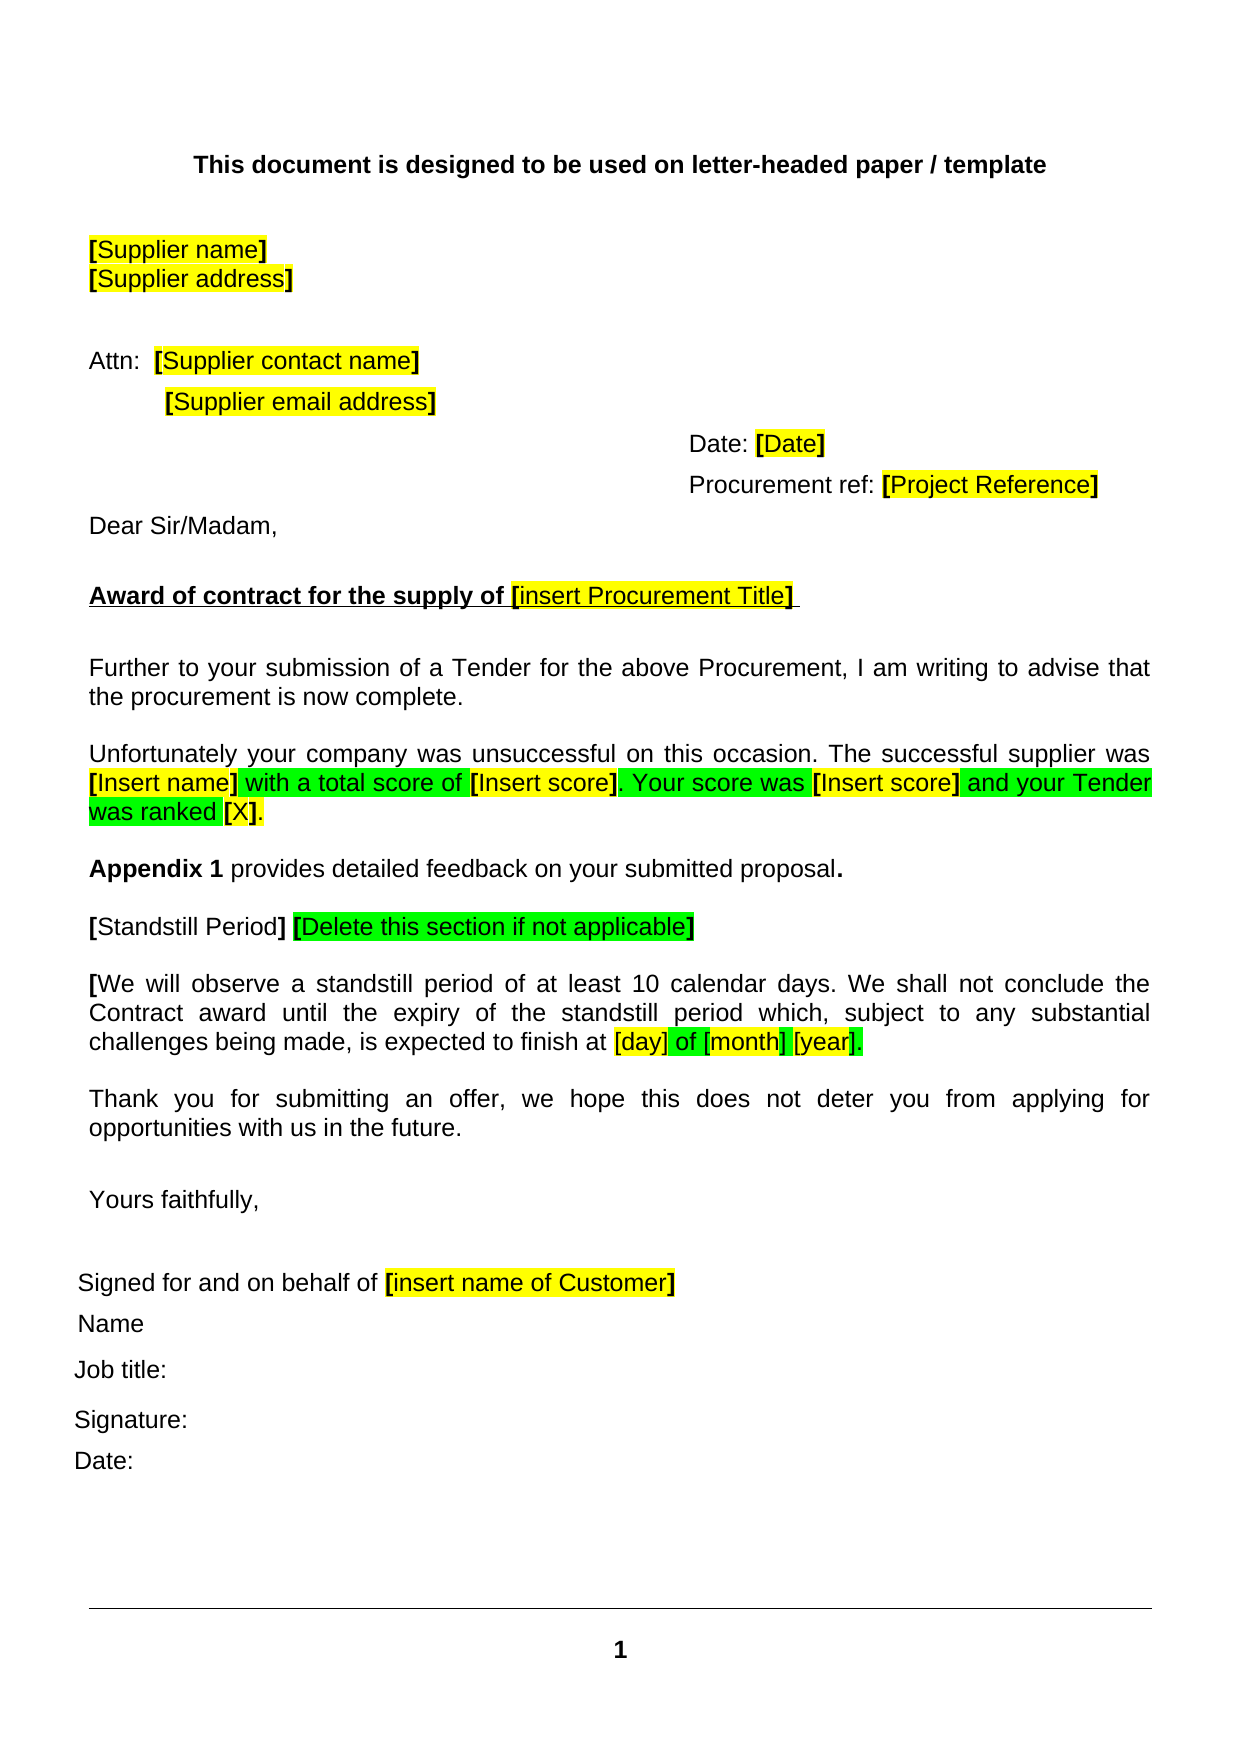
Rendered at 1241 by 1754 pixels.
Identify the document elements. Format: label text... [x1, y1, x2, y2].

table_cell Date: [63, 1446, 668, 1487]
table_cell Name Job title: [63, 1309, 668, 1405]
table_cell [668, 1309, 974, 1405]
text Date: [Date] [689, 428, 1151, 457]
text [Standstill Period] [Delete this section if not applicable] [89, 912, 1152, 941]
text Attn: [Supplier contact name] [89, 346, 1152, 375]
text Award of contract for the supply of [insert Procurement Title] [89, 581, 1152, 609]
table_cell [668, 1405, 974, 1446]
text Procurement ref: [Project Reference] [614, 470, 1151, 498]
table_header Signed for and on behalf of [insert name of Customer] [63, 1227, 974, 1309]
text Unfortunately your company was unsuccessful on this occasion. The successful supplier was [Insert name] with a total score of [Insert score]. Your score was [Insert score] and your Tender was ranked [X]. [89, 739, 1152, 826]
text Yours faithfully, [89, 1185, 1152, 1214]
text Thank you for submitting an offer, we hope this does not deter you from applying for opportunities with us in the future. [89, 1084, 1152, 1142]
text [Supplier name] [Supplier address] [89, 235, 1152, 292]
text This document is designed to be used on letter-headed paper / template [89, 150, 1152, 179]
table_cell [668, 1446, 974, 1487]
table_cell Signature: [63, 1405, 668, 1446]
text Further to your submission of a Tender for the above Procurement, I am writing to advise that the procurement is now complete. [89, 653, 1152, 711]
text [Supplier email address] [89, 387, 1152, 416]
text Appendix 1 provides detailed feedback on your submitted proposal. [89, 854, 1152, 883]
text Dear Sir/Madam, [89, 511, 1152, 540]
text [We will observe a standstill period of at least 10 calendar days. We shall not conclude the Contract award until the expiry of the standstill period which, subject to any substantial challenges being made, is expected to finish at [day] of [month] [year]. [89, 969, 1152, 1056]
